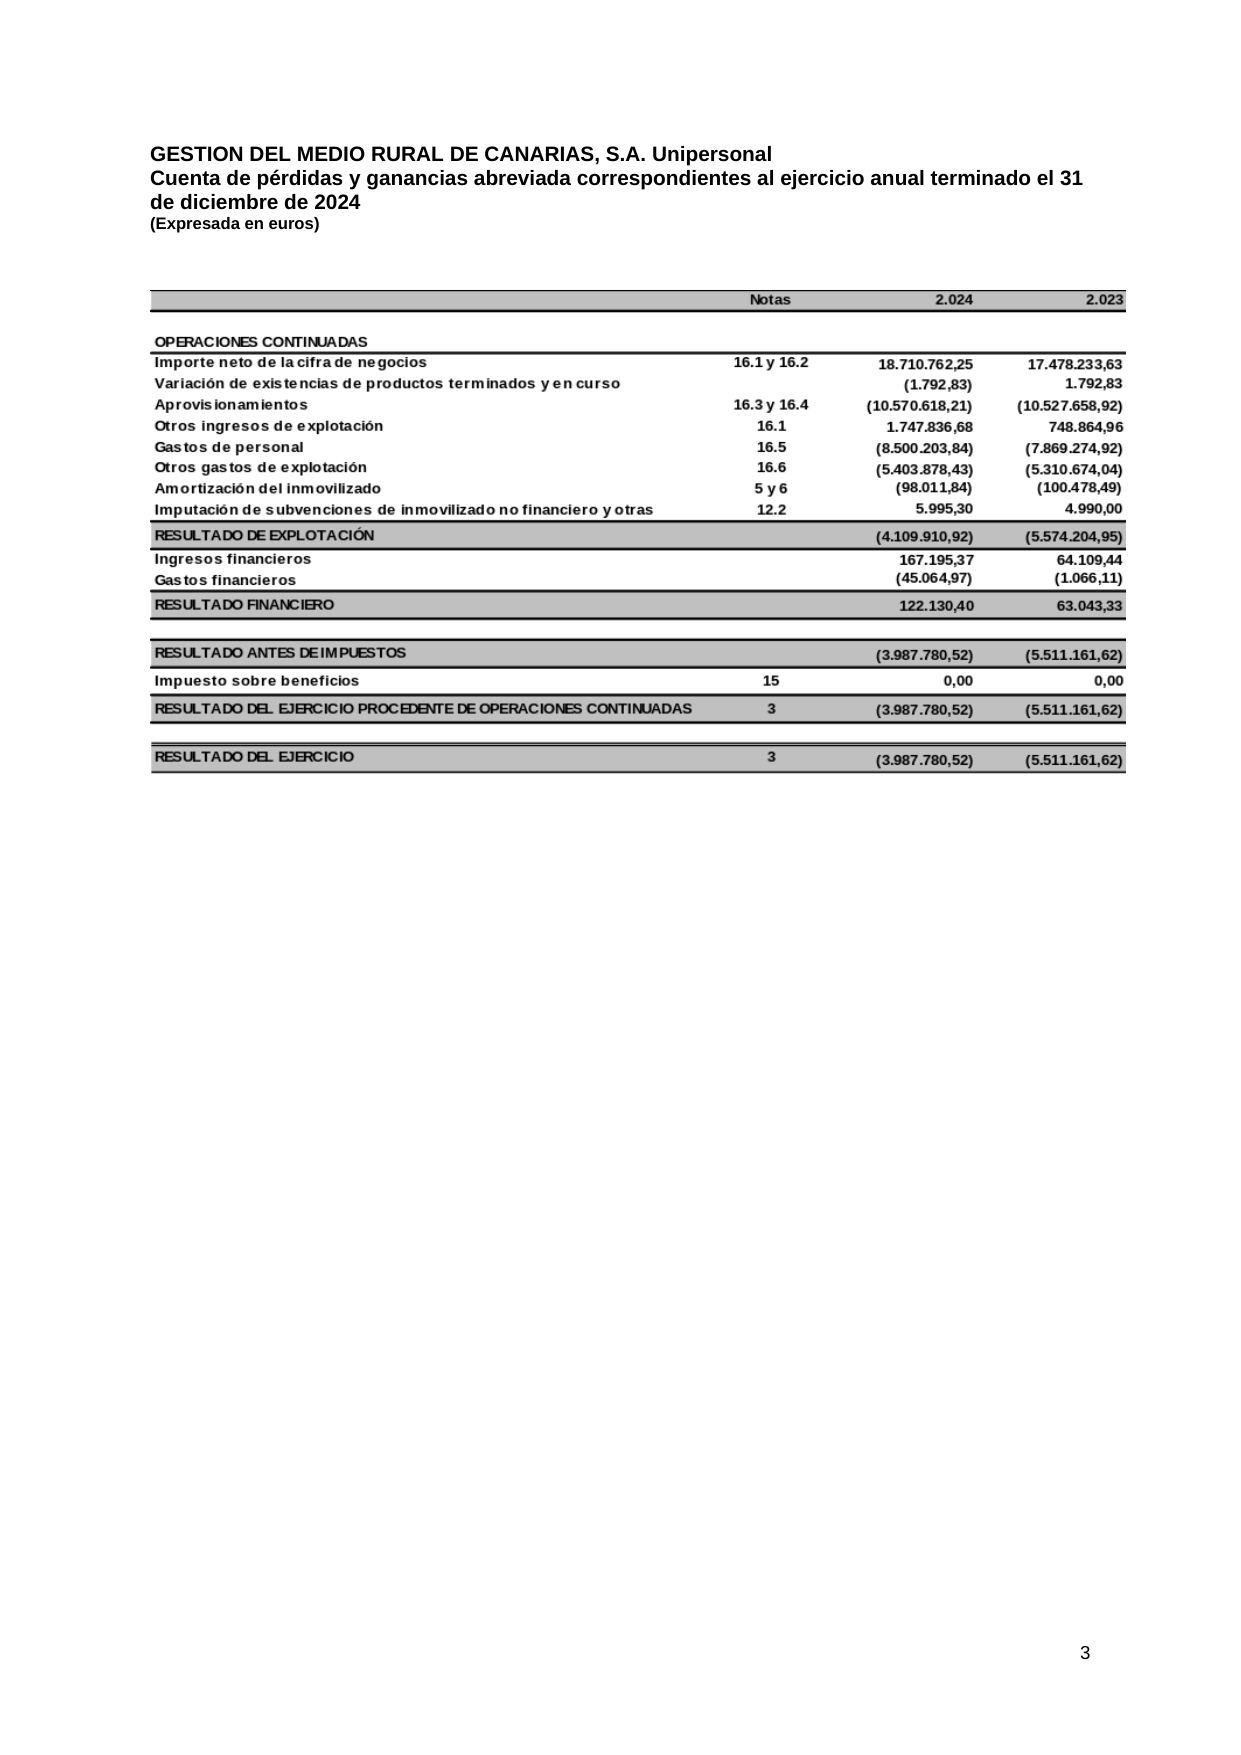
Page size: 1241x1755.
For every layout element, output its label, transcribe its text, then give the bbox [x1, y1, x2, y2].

text GESTION DEL MEDIO RURAL DE CANARIAS, S.A. Unipersonal [150, 142, 1090, 166]
text (Expresada en euros) [150, 214, 1090, 233]
text Cuenta de pérdidas y ganancias abreviada correspondientes al ejercicio anual terminado el 31 de diciembre de 2024 [150, 166, 1090, 214]
